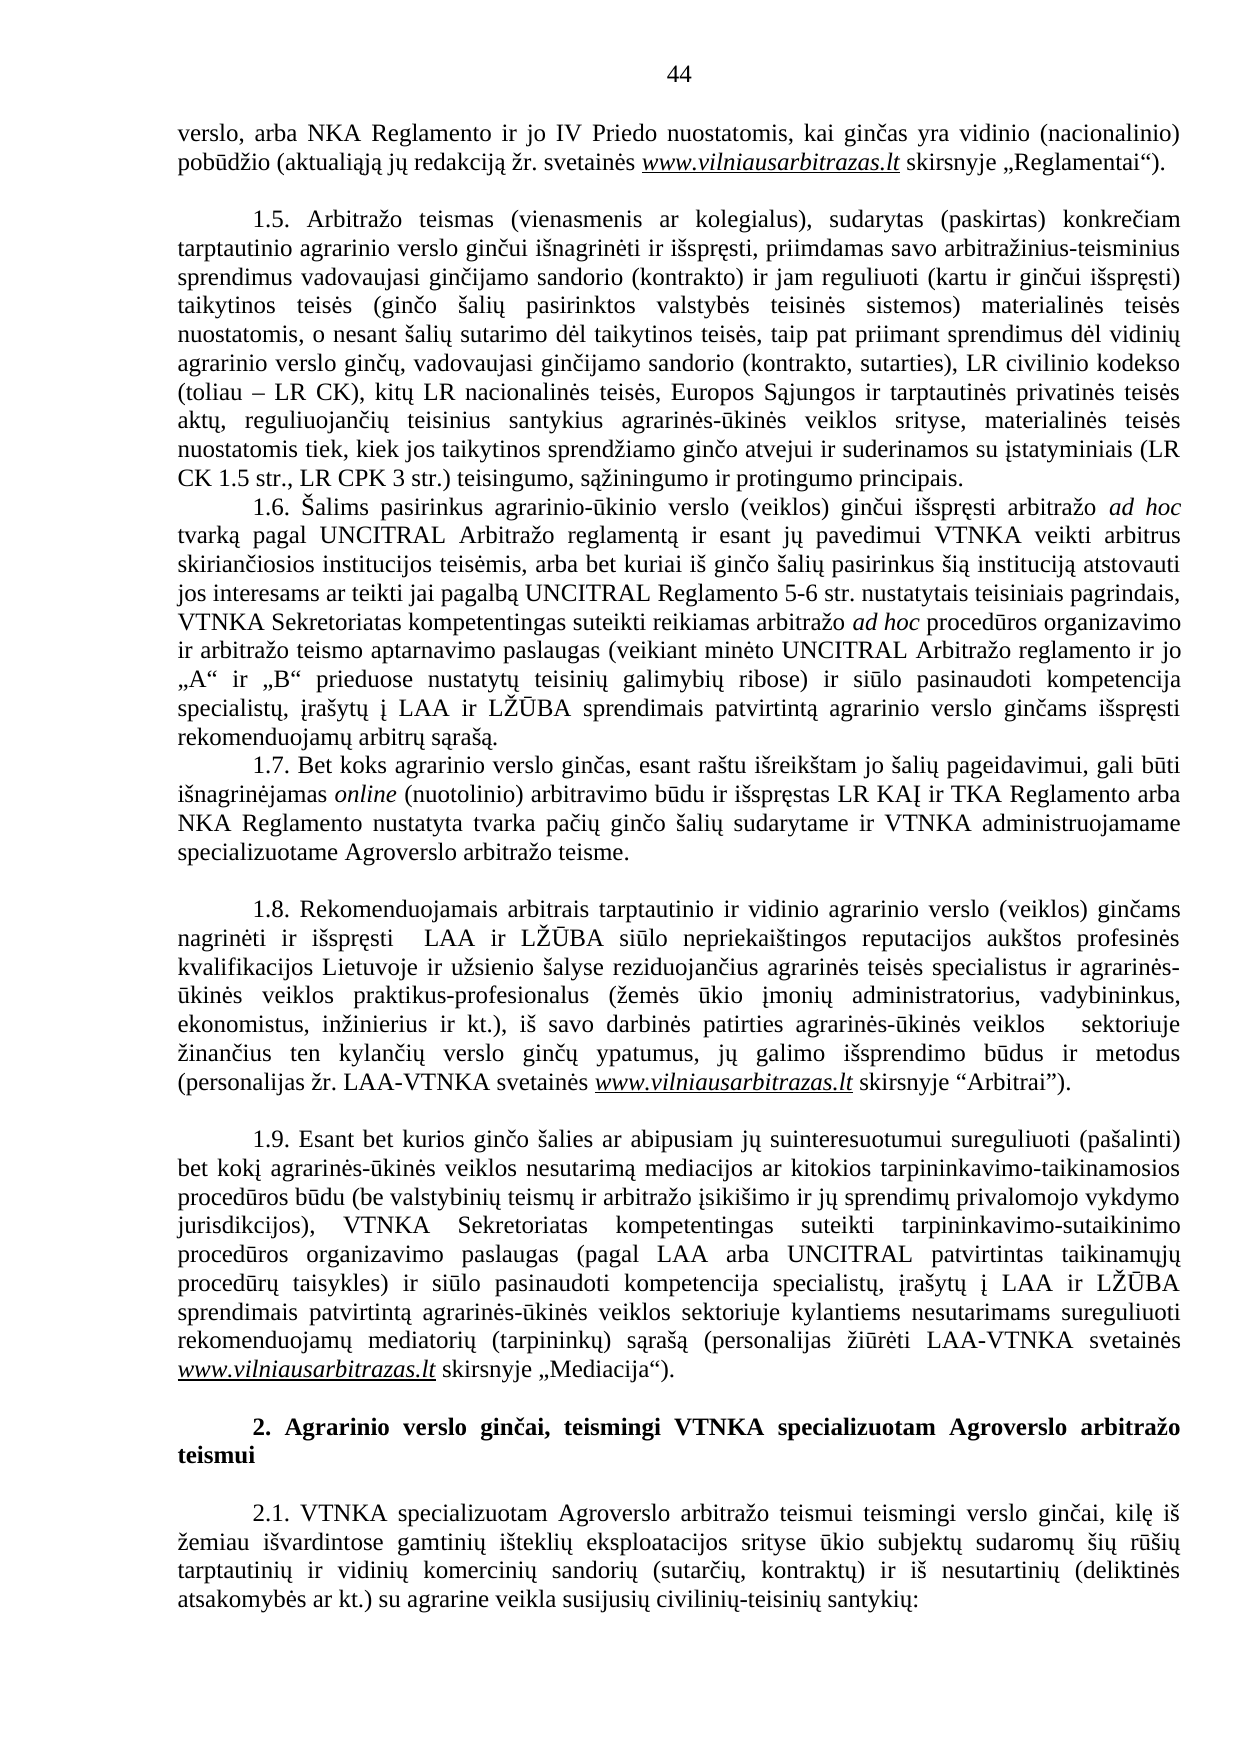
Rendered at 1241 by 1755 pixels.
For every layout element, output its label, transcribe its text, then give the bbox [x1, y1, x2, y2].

text 1.5. Arbitražo teismas (vienasmenis ar kolegialus), sudarytas (paskirtas) konkrečiam tarptautinio agrarinio verslo ginčui išnagrinėti ir išspręsti, priimdamas savo arbitražinius-teisminius sprendimus vadovaujasi ginčijamo sandorio (kontrakto) ir jam reguliuoti (kartu ir ginčui išspręsti) taikytinos teisės (ginčo šalių pasirinktos valstybės teisinės sistemos) materialinės teisės nuostatomis, o nesant šalių sutarimo dėl taikytinos teisės, taip pat priimant sprendimus dėl vidinių agrarinio verslo ginčų, vadovaujasi ginčijamo sandorio (kontrakto, sutarties), LR civilinio kodekso (toliau – LR CK), kitų LR nacionalinės teisės, Europos Sąjungos ir tarptautinės privatinės teisės aktų, reguliuojančių teisinius santykius agrarinės-ūkinės veiklos srityse, materialinės teisės nuostatomis tiek, kiek jos taikytinos sprendžiamo ginčo atvejui ir suderinamos su įstatyminiais (LR CK 1.5 str., LR CPK 3 str.) teisingumo, sąžiningumo ir protingumo principais. [177, 204, 1181, 492]
text 1.9. Esant bet kurios ginčo šalies ar abipusiam jų suinteresuotumui sureguliuoti (pašalinti) bet kokį agrarinės-ūkinės veiklos nesutarimą mediacijos ar kitokios tarpininkavimo-taikinamosios procedūros būdu (be valstybinių teismų ir arbitražo įsikišimo ir jų sprendimų privalomojo vykdymo jurisdikcijos), VTNKA Sekretoriatas kompetentingas suteikti tarpininkavimo-sutaikinimo procedūros organizavimo paslaugas (pagal LAA arba UNCITRAL patvirtintas taikinamųjų procedūrų taisykles) ir siūlo pasinaudoti kompetencija specialistų, įrašytų į LAA ir LŽŪBA sprendimais patvirtintą agrarinės-ūkinės veiklos sektoriuje kylantiems nesutarimams sureguliuoti rekomenduojamų mediatorių (tarpininkų) sąrašą (personalijas žiūrėti LAA-VTNKA svetainės www.vilniausarbitrazas.lt skirsnyje „Mediacija“). [177, 1124, 1181, 1383]
text 1.6. Šalims pasirinkus agrarinio-ūkinio verslo (veiklos) ginčui išspręsti arbitražo ad hoc tvarką pagal UNCITRAL Arbitražo reglamentą ir esant jų pavedimui VTNKA veikti arbitrus skiriančiosios institucijos teisėmis, arba bet kuriai iš ginčo šalių pasirinkus šią instituciją atstovauti jos interesams ar teikti jai pagalbą UNCITRAL Reglamento 5-6 str. nustatytais teisiniais pagrindais, VTNKA Sekretoriatas kompetentingas suteikti reikiamas arbitražo ad hoc procedūros organizavimo ir arbitražo teismo aptarnavimo paslaugas (veikiant minėto UNCITRAL Arbitražo reglamento ir jo „A“ ir „B“ prieduose nustatytų teisinių galimybių ribose) ir siūlo pasinaudoti kompetencija specialistų, įrašytų į LAA ir LŽŪBA sprendimais patvirtintą agrarinio verslo ginčams išspręsti rekomenduojamų arbitrų sąrašą. [177, 492, 1181, 751]
text 2.1. VTNKA specializuotam Agroverslo arbitražo teismui teismingi verslo ginčai, kilę iš žemiau išvardintose gamtinių išteklių eksploatacijos srityse ūkio subjektų sudaromų šių rūšių tarptautinių ir vidinių komercinių sandorių (sutarčių, kontraktų) ir iš nesutartinių (deliktinės atsakomybės ar kt.) su agrarine veikla susijusių civilinių-teisinių santykių: [177, 1498, 1181, 1613]
text verslo, arba NKA Reglamento ir jo IV Priedo nuostatomis, kai ginčas yra vidinio (nacionalinio) pobūdžio (aktualiąją jų redakciją žr. svetainės www.vilniausarbitrazas.lt skirsnyje „Reglamentai“). [177, 118, 1181, 176]
text 1.8. Rekomenduojamais arbitrais tarptautinio ir vidinio agrarinio verslo (veiklos) ginčams nagrinėti ir išspręsti LAA ir LŽŪBA siūlo nepriekaištingos reputacijos aukštos profesinės kvalifikacijos Lietuvoje ir užsienio šalyse reziduojančius agrarinės teisės specialistus ir agrarinės-ūkinės veiklos praktikus-profesionalus (žemės ūkio įmonių administratorius, vadybininkus, ekonomistus, inžinierius ir kt.), iš savo darbinės patirties agrarinės-ūkinės veiklos sektoriuje žinančius ten kylančių verslo ginčų ypatumus, jų galimo išsprendimo būdus ir metodus (personalijas žr. LAA-VTNKA svetainės www.vilniausarbitrazas.lt skirsnyje “Arbitrai”). [177, 894, 1181, 1096]
text 2. Agrarinio verslo ginčai, teismingi VTNKA specializuotam Agroverslo arbitražo teismui [177, 1412, 1181, 1469]
text 1.7. Bet koks agrarinio verslo ginčas, esant raštu išreikštam jo šalių pageidavimui, gali būti išnagrinėjamas online (nuotolinio) arbitravimo būdu ir išspręstas LR KAĮ ir TKA Reglamento arba NKA Reglamento nustatyta tvarka pačių ginčo šalių sudarytame ir VTNKA administruojamame specializuotame Agroverslo arbitražo teisme. [177, 751, 1181, 866]
